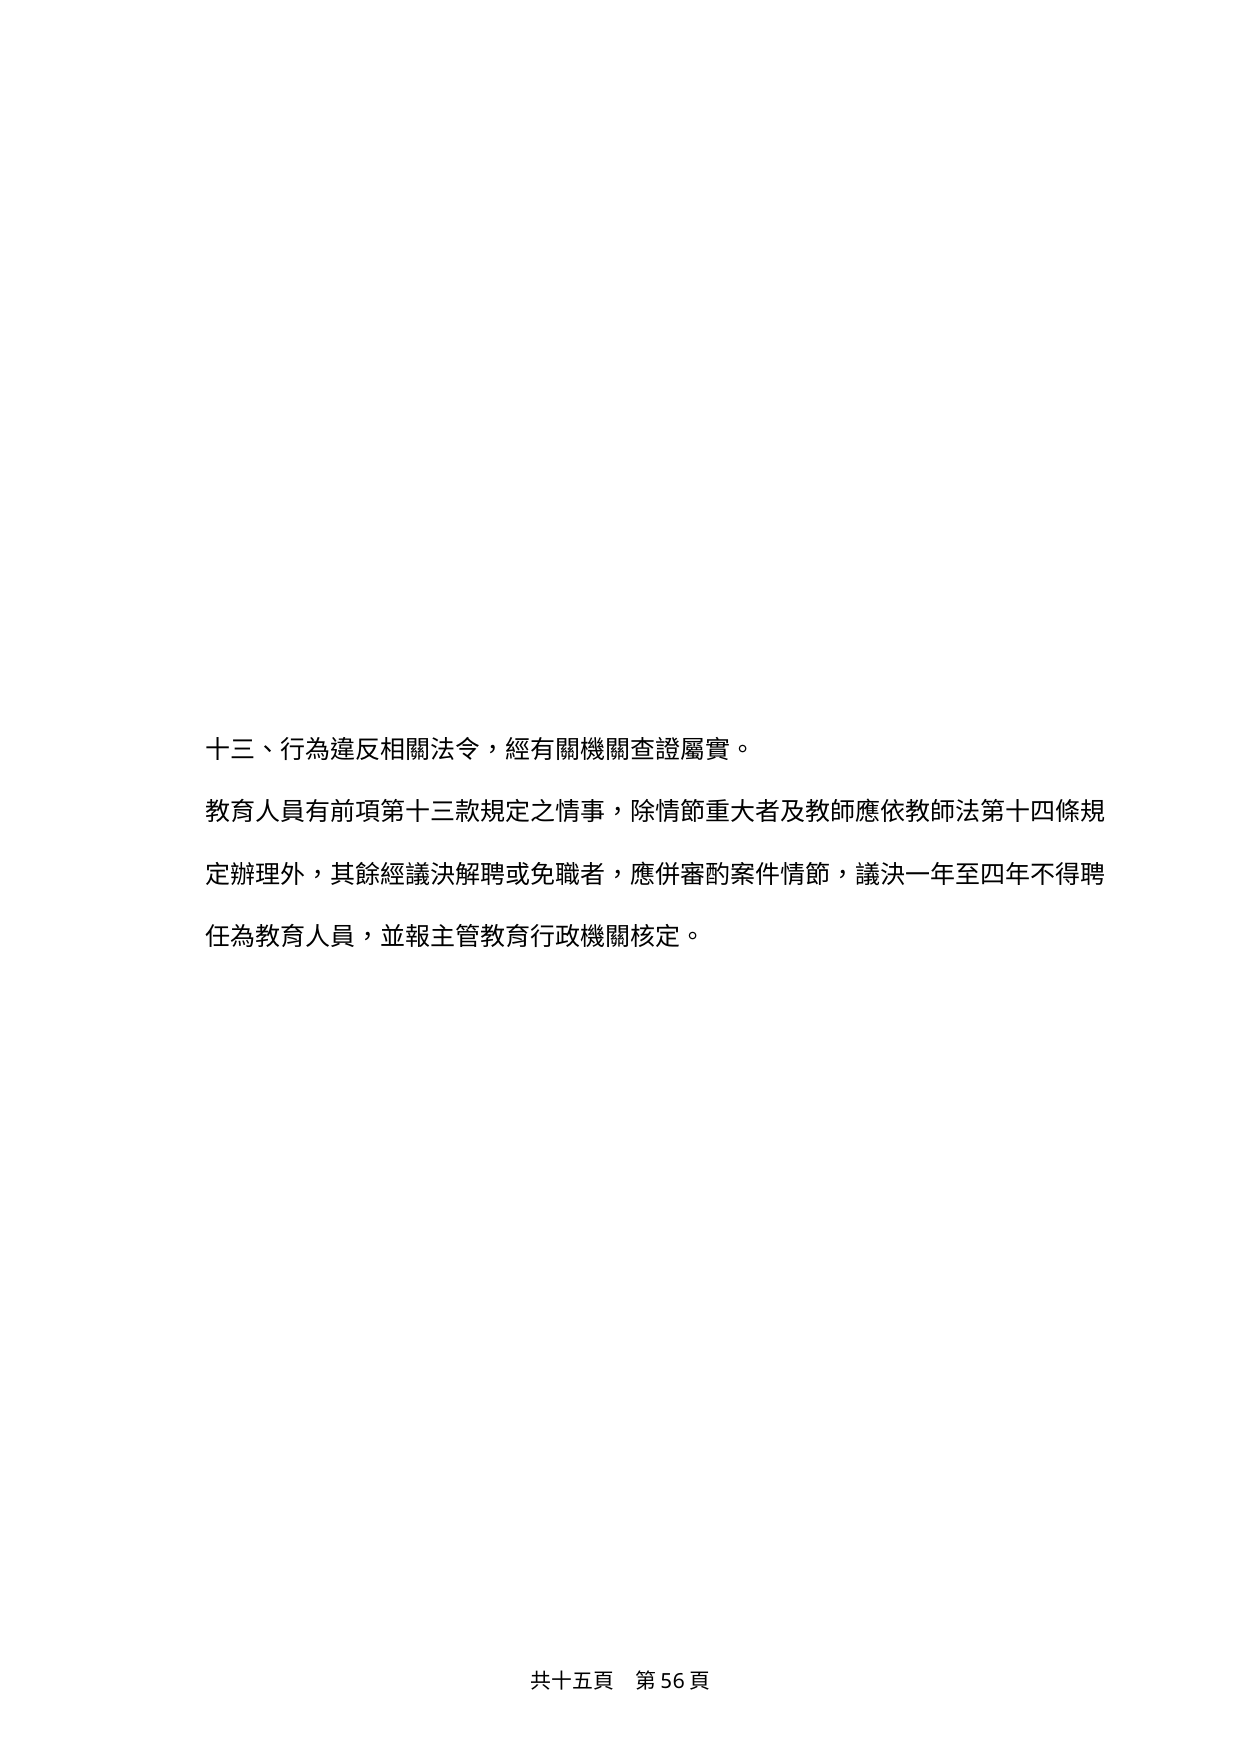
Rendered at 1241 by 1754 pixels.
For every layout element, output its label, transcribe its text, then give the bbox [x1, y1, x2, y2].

text 教育人員有前項第十三款規定之情事，除情節重大者及教師應依教師法第十四條規定辦理外，其餘經議決解聘或免職者，應併審酌案件情節，議決一年至四年不得聘任為教育人員，並報主管教育行政機關核定。 [206, 768, 1122, 956]
text 十三、行為違反相關法令，經有關機關查證屬實。 [118, 706, 1122, 768]
